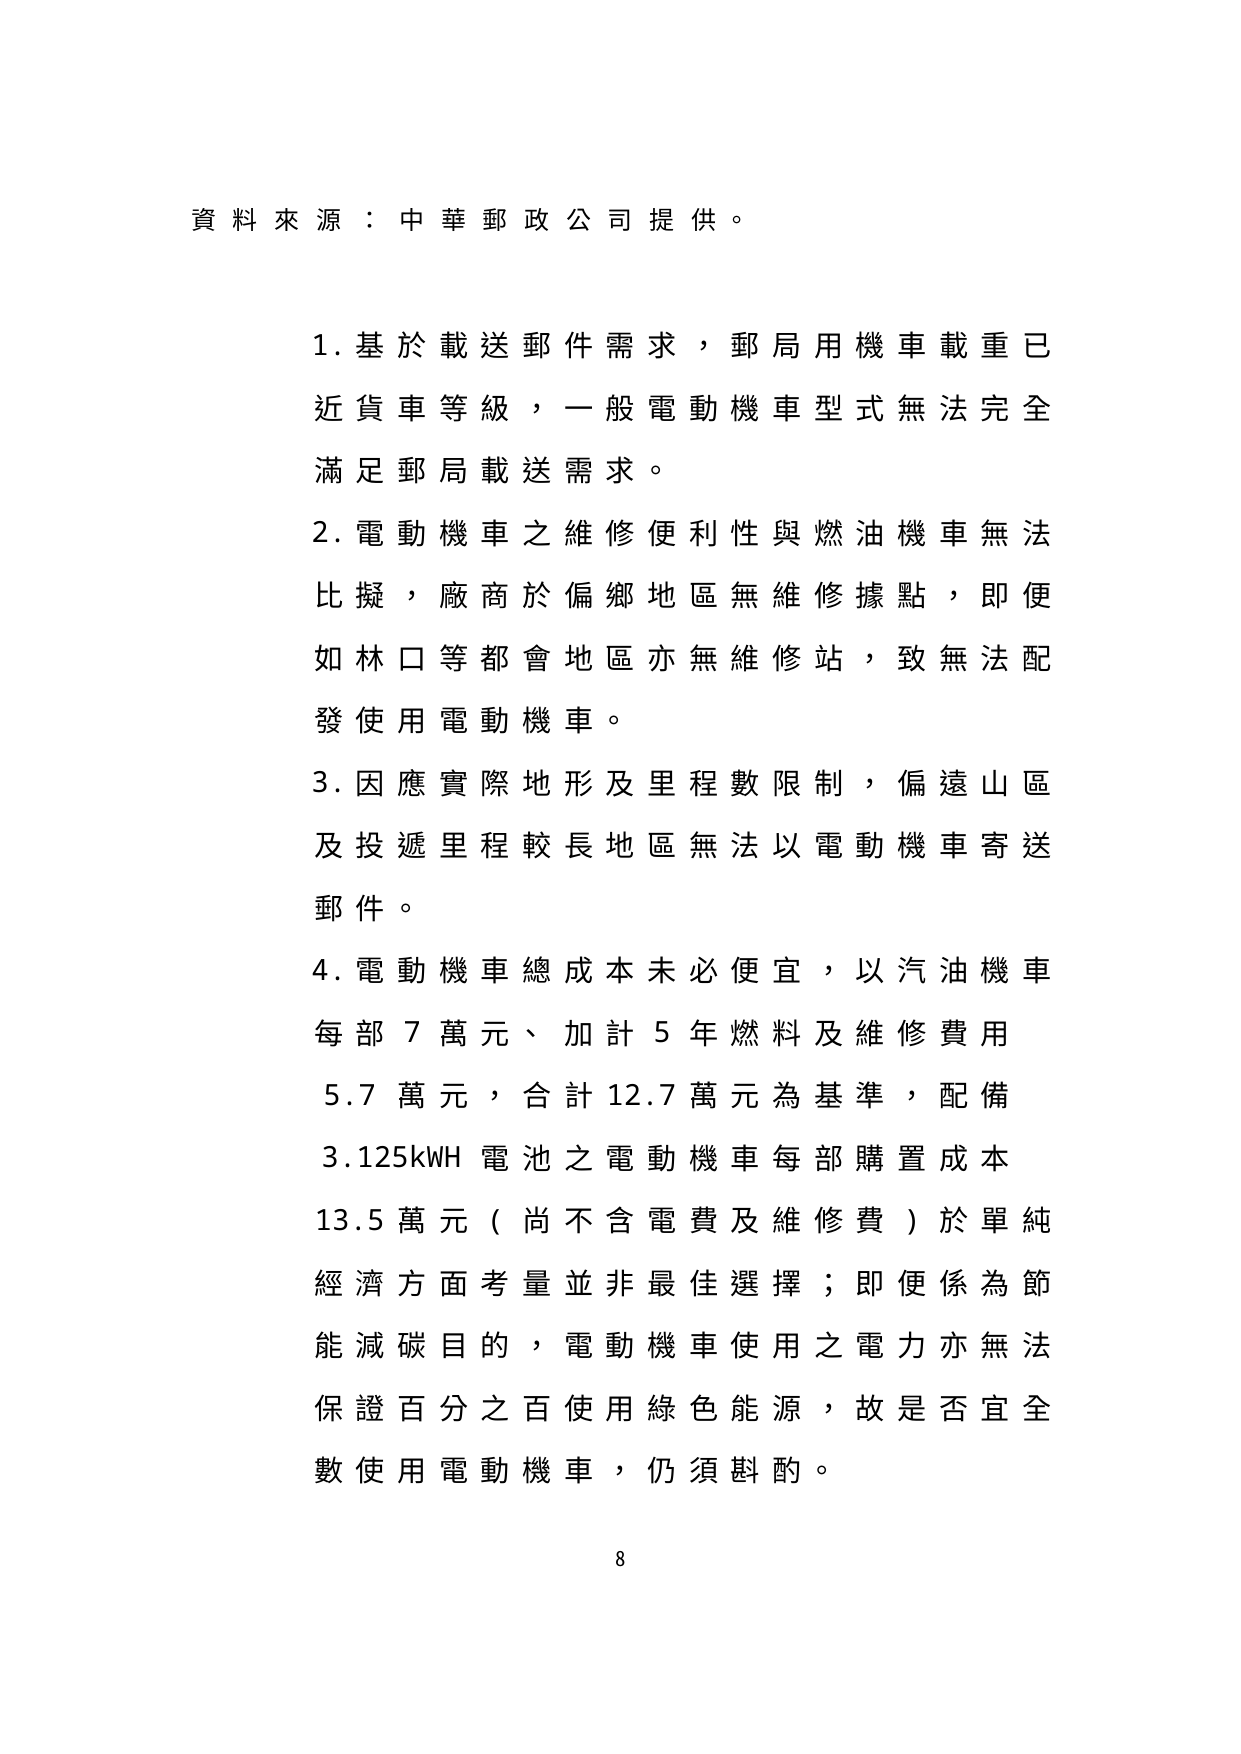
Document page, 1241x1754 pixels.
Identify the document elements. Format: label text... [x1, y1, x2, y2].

text 1.基於載送郵件需求，郵局用機車載重已近貨車等級，一般電動機車型式無法完全滿足郵局載送需求。 [271, 302, 1058, 490]
text 3.因應實際地形及里程數限制，偏遠山區及投遞里程較長地區無法以電動機車寄送郵件。 [271, 740, 1058, 927]
text 2.電動機車之維修便利性與燃油機車無法比擬，廠商於偏鄉地區無維修據點，即便如林口等都會地區亦無維修站，致無法配發使用電動機車。 [271, 490, 1058, 740]
text 資料來源：中華郵政公司提供。 [183, 177, 1058, 240]
text 4.電動機車總成本未必便宜，以汽油機車每部7萬元、加計5年燃料及維修費用5.7萬元，合計12.7萬元為基準，配備3.125kWH電池之電動機車每部購置成本13.5萬元(尚不含電費及維修費)於單純經濟方面考量並非最佳選擇；即便係為節能減碳目的，電動機車使用之電力亦無法保證百分之百使用綠色能源，故是否宜全數使用電動機車，仍須斟酌。 [271, 927, 1058, 1490]
